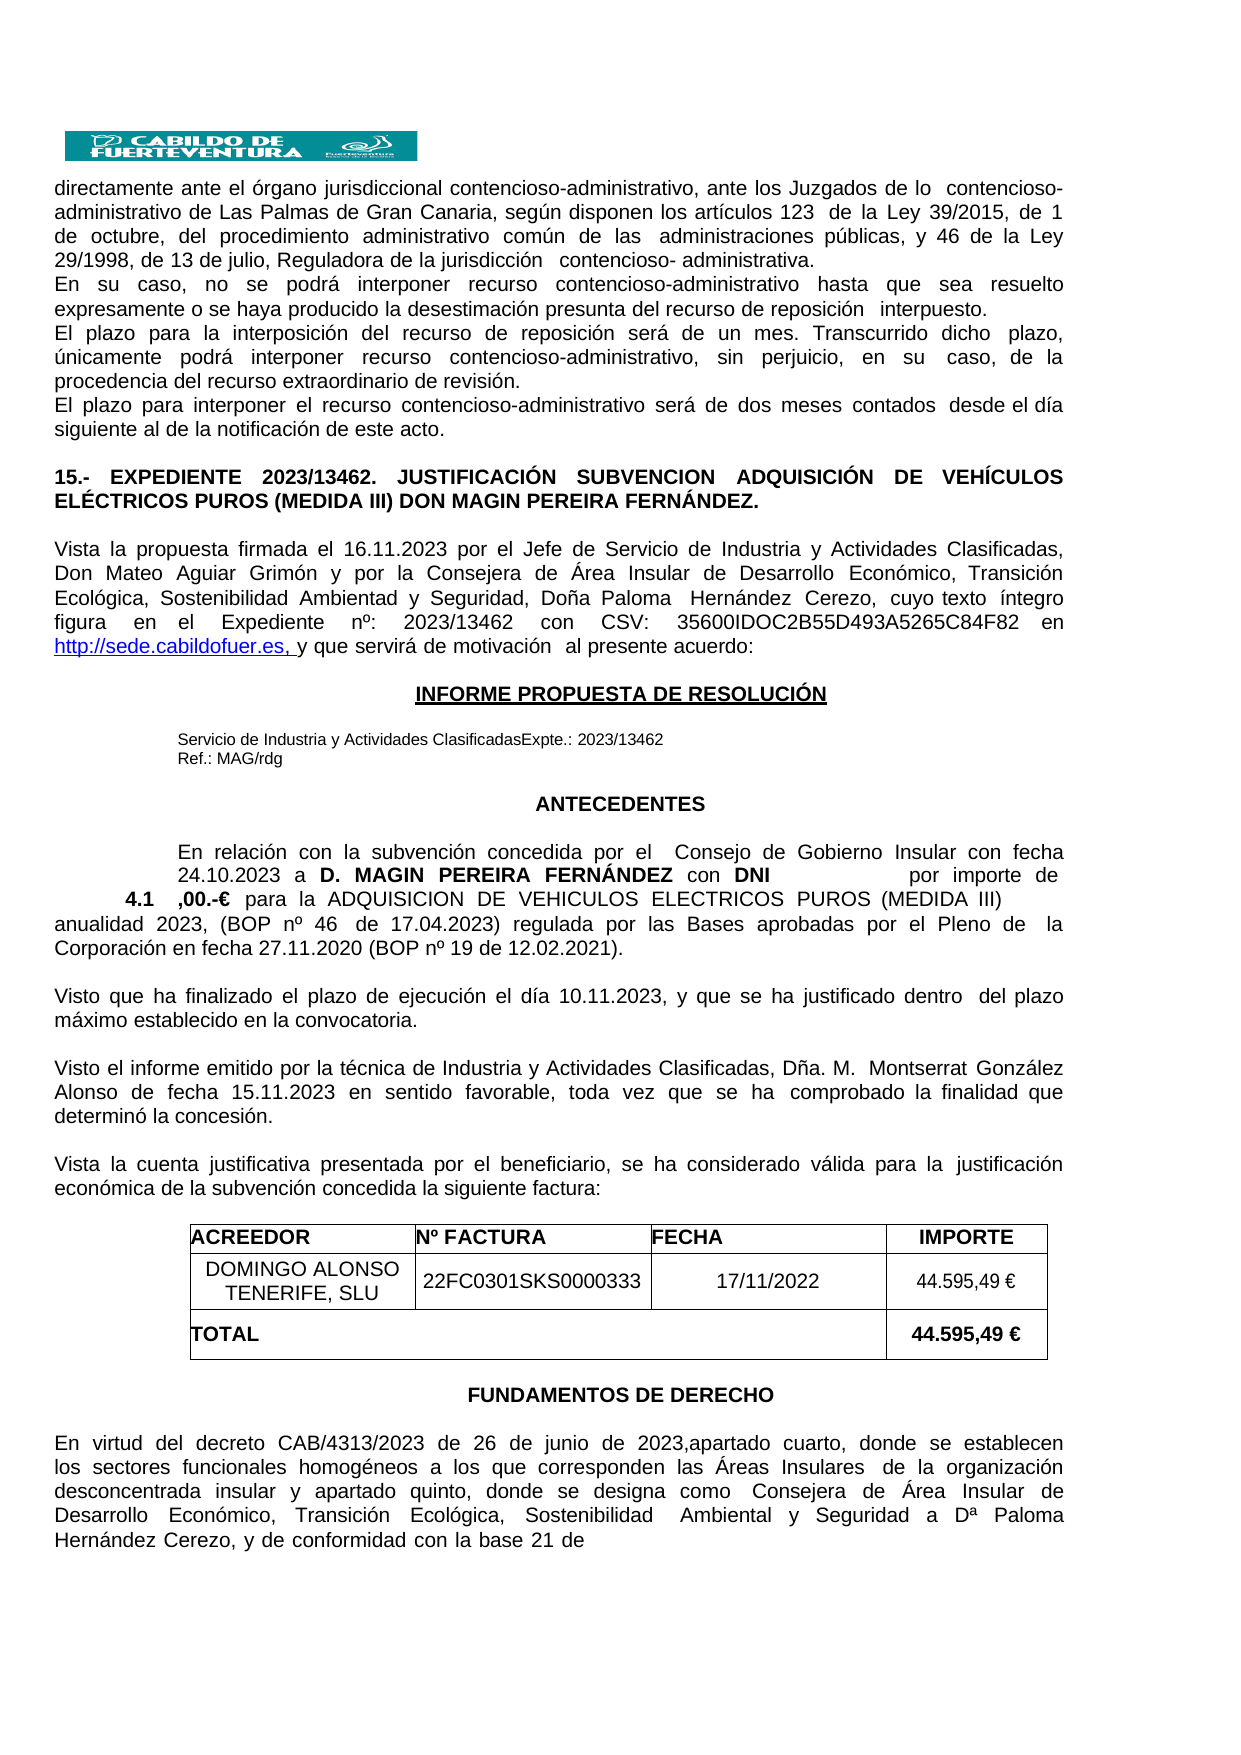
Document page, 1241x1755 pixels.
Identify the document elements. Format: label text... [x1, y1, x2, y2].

picture [65, 131, 418, 161]
text El plazo para la interposición del recurso de reposición será de un mes. Transcurrido dicho plazo, únicamente podrá interponer recurso contencioso-administrativo, sin perjuicio, en su caso, de la procedencia del recurso extraordinario de revisión. [54, 321, 1064, 393]
subtitle 15.- EXPEDIENTE 2023/13462. JUSTIFICACIÓN SUBVENCION ADQUISICIÓN DE VEHÍCULOS ELÉCTRICOS PUROS (MEDIDA III) DON MAGIN PEREIRA FERNÁNDEZ. [54, 465, 1064, 513]
text En su caso, no se podrá interponer recurso contencioso-administrativo hasta que sea resuelto expresamente o se haya producido la desestimación presunta del recurso de reposición interpuesto. [54, 272, 1064, 321]
text El plazo para interponer el recurso contencioso-administrativo será de dos meses contados desde el día siguiente al de la notificación de este acto. [54, 393, 1064, 441]
table_header IMPORTE [887, 1225, 1047, 1253]
table_cell 22FC0301SKS0000333 [416, 1254, 651, 1309]
text Visto el informe emitido por la técnica de Industria y Actividades Clasificadas, Dña. M. Montserrat González Alonso de fecha 15.11.2023 en sentido favorable, toda vez que se ha comprobado la finalidad que determinó la concesión. [54, 1056, 1064, 1128]
text En relación con la subvención concedida por el Consejo de Gobierno Insular con fecha 24.10.2023 a D. MAGIN PEREIRA FERNÁNDEZ con DNI por importe de [177, 840, 1064, 887]
text En virtud del decreto CAB/4313/2023 de 26 de junio de 2023,apartado cuarto, donde se establecen los sectores funcionales homogéneos a los que corresponden las Áreas Insulares de la organización desconcentrada insular y apartado quinto, donde se designa como Consejera de Área Insular de Desarrollo Económico, Transición Ecológica, Sostenibilidad Ambiental y Seguridad a Dª Paloma Hernández Cerezo, y de conformidad con la base 21 de [54, 1431, 1064, 1551]
text anualidad 2023, (BOP nº 46 de 17.04.2023) regulada por las Bases aprobadas por el Pleno de la Corporación en fecha 27.11.2020 (BOP nº 19 de 12.02.2021). [54, 912, 1064, 960]
table_cell 44.595,49 € [887, 1254, 1047, 1309]
list ,00.-€ para la ADQUISICION DE VEHICULOS ELECTRICOS PUROS (MEDIDA III) [125, 887, 1076, 911]
text Servicio de Industria y Actividades ClasificadasExpte.: 2023/13462 Ref.: MAG/rdg [177, 729, 696, 768]
text directamente ante el órgano jurisdiccional contencioso-administrativo, ante los Juzgados de lo contencioso-administrativo de Las Palmas de Gran Canaria, según disponen los artículos 123 de la Ley 39/2015, de 1 de octubre, del procedimiento administrativo común de las administraciones públicas, y 46 de la Ley 29/1998, de 13 de julio, Reguladora de la jurisdicción contencioso- administrativa. [54, 176, 1064, 272]
table_header FECHA [652, 1225, 886, 1253]
table_cell 44.595,49 € [887, 1310, 1047, 1358]
subtitle INFORME PROPUESTA DE RESOLUCIÓN [415, 681, 1076, 705]
text Vista la propuesta firmada el 16.11.2023 por el Jefe de Servicio de Industria y Actividades Clasificadas, Don Mateo Aguiar Grimón y por la Consejera de Área Insular de Desarrollo Económico, Transición Ecológica, Sostenibilidad Ambientad y Seguridad, Doña Paloma Hernández Cerezo, cuyo texto íntegro figura en el Expediente nº: 2023/13462 con CSV: 35600IDOC2B55D493A5265C84F82 en http://sede.cabildofuer.es, y que servirá de motivación al presente acuerdo: [54, 537, 1064, 658]
subtitle FUNDAMENTOS DE DERECHO [467, 1383, 1076, 1407]
table_header ACREEDOR [191, 1225, 415, 1253]
text Vista la cuenta justificativa presentada por el beneficiario, se ha considerado válida para la justificación económica de la subvención concedida la siguiente factura: [54, 1152, 1064, 1200]
table_cell TOTAL [191, 1310, 886, 1358]
table_header Nº FACTURA [416, 1225, 651, 1253]
subtitle ANTECEDENTES [466, 791, 774, 815]
text Visto que ha finalizado el plazo de ejecución el día 10.11.2023, y que se ha justificado dentro del plazo máximo establecido en la convocatoria. [54, 984, 1064, 1032]
table_cell DOMINGO ALONSO TENERIFE, SLU [191, 1254, 415, 1309]
table_cell 17/11/2022 [652, 1254, 886, 1309]
